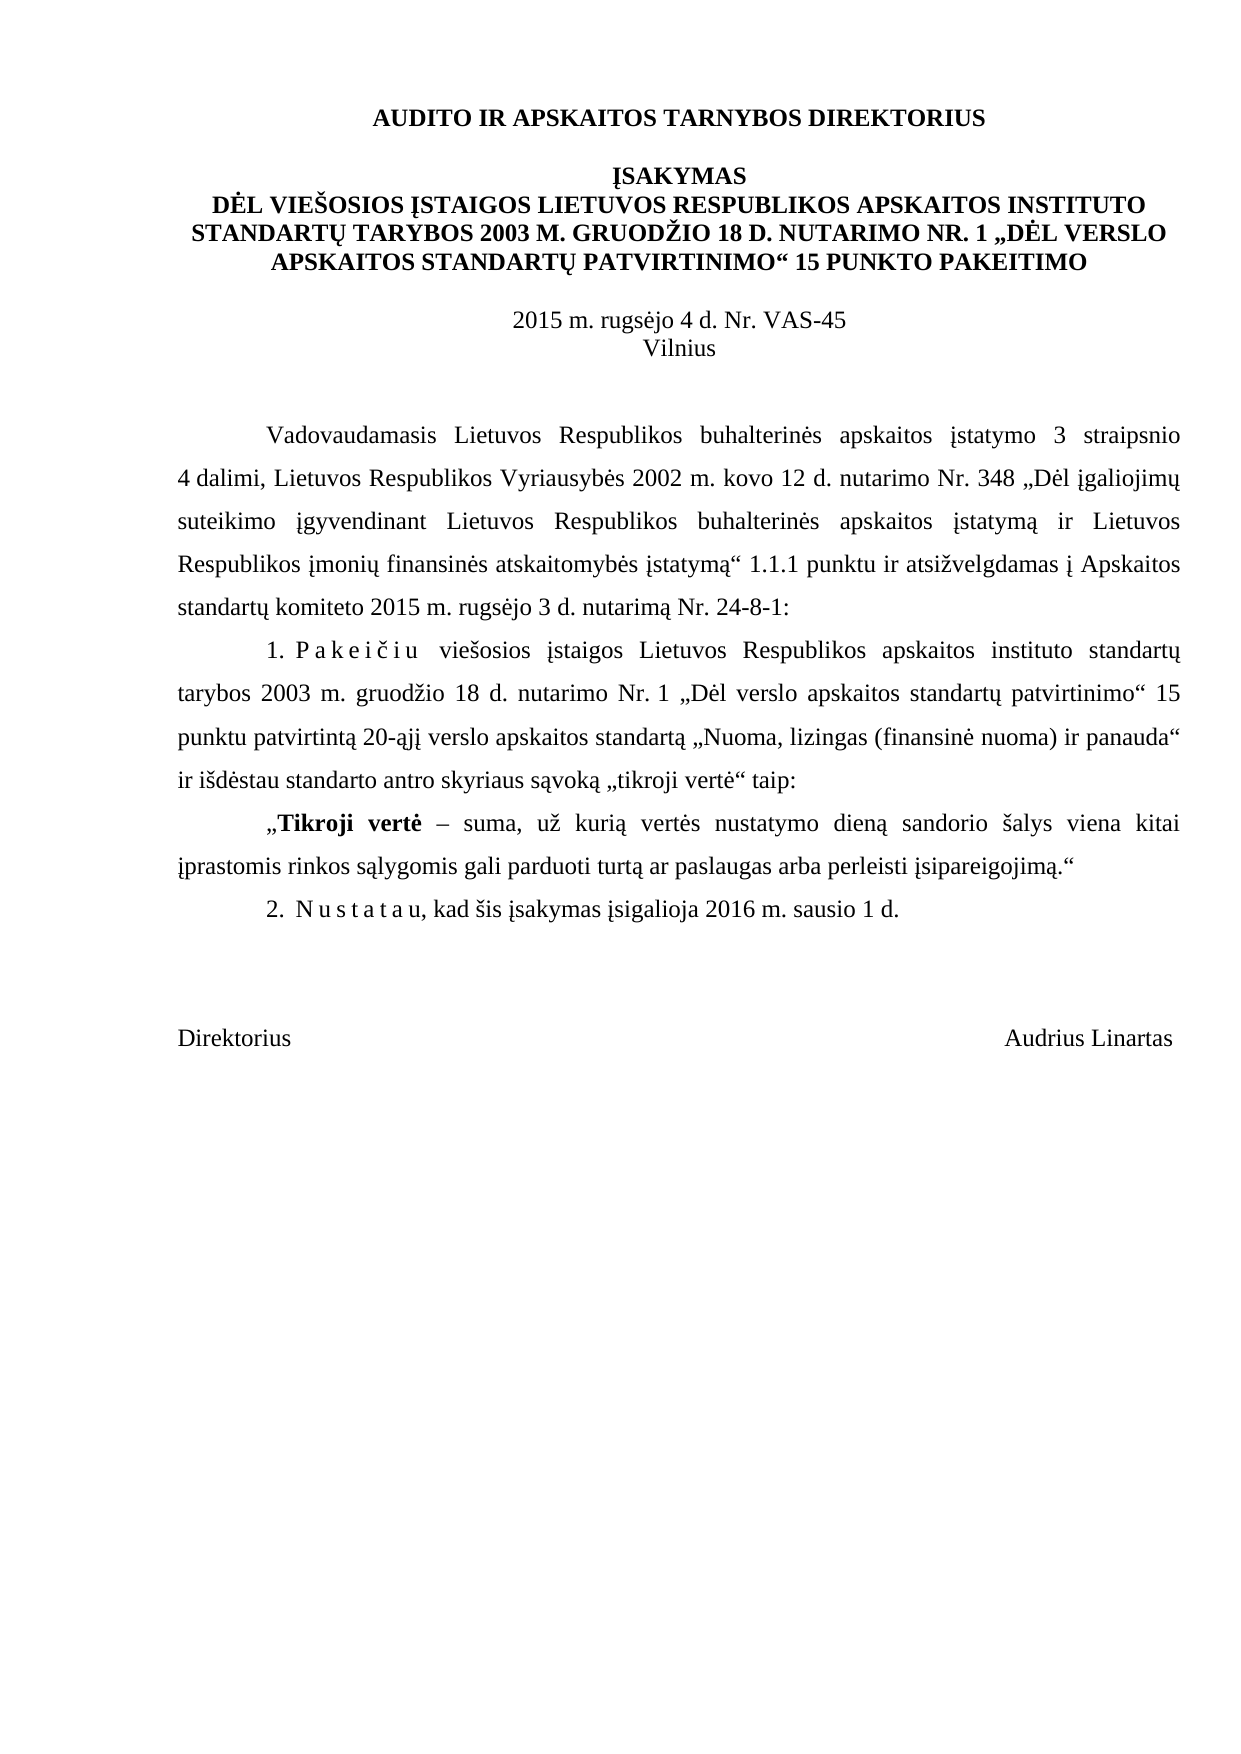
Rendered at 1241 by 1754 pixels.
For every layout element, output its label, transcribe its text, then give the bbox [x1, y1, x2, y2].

text 2015 m. rugsėjo 4 d. Nr. VAS-45 [177, 305, 1181, 333]
text AUDITO IR APSKAITOS TARNYBOS DIREKTORIUS [177, 103, 1181, 132]
text DĖL VIEŠOSIOS ĮSTAIGOS LIETUVOS RESPUBLIKOS APSKAITOS INSTITUTO STANDARTŲ TARYBOS 2003 M. GRUODŽIO 18 D. NUTARIMO NR. 1 „DĖL VERSLO APSKAITOS STANDARTŲ PATVIRTINIMO“ 15 PUNKTO PAKEITIMO [177, 190, 1181, 276]
text Direktorius Audrius Linartas [177, 1023, 1181, 1052]
text Vadovaudamasis Lietuvos Respublikos buhalterinės apskaitos įstatymo 3 straipsnio 4 dalimi, Lietuvos Respublikos Vyriausybės 2002 m. kovo 12 d. nutarimo Nr. 348 „Dėl įgaliojimų suteikimo įgyvendinant Lietuvos Respublikos buhalterinės apskaitos įstatymą ir Lietuvos Respublikos įmonių finansinės atskaitomybės įstatymą“ 1.1.1 punktu ir atsižvelgdamas į Apskaitos standartų komiteto 2015 m. rugsėjo 3 d. nutarimą Nr. 24-8-1: [177, 420, 1181, 621]
text Vilnius [177, 333, 1181, 362]
text ĮSAKYMAS [177, 161, 1181, 190]
text 1. Pakeičiu viešosios įstaigos Lietuvos Respublikos apskaitos instituto standartų tarybos 2003 m. gruodžio 18 d. nutarimo Nr. 1 „Dėl verslo apskaitos standartų patvirtinimo“ 15 punktu patvirtintą 20-ąjį verslo apskaitos standartą „Nuoma, lizingas (finansinė nuoma) ir panauda“ ir išdėstau standarto antro skyriaus sąvoką „tikroji vertė“ taip: [177, 635, 1181, 793]
text „Tikroji vertė – suma, už kurią vertės nustatymo dieną sandorio šalys viena kitai įprastomis rinkos sąlygomis gali parduoti turtą ar paslaugas arba perleisti įsipareigojimą.“ [177, 808, 1181, 880]
text 2. Nustatau, kad šis įsakymas įsigalioja 2016 m. sausio 1 d. [177, 894, 1181, 923]
